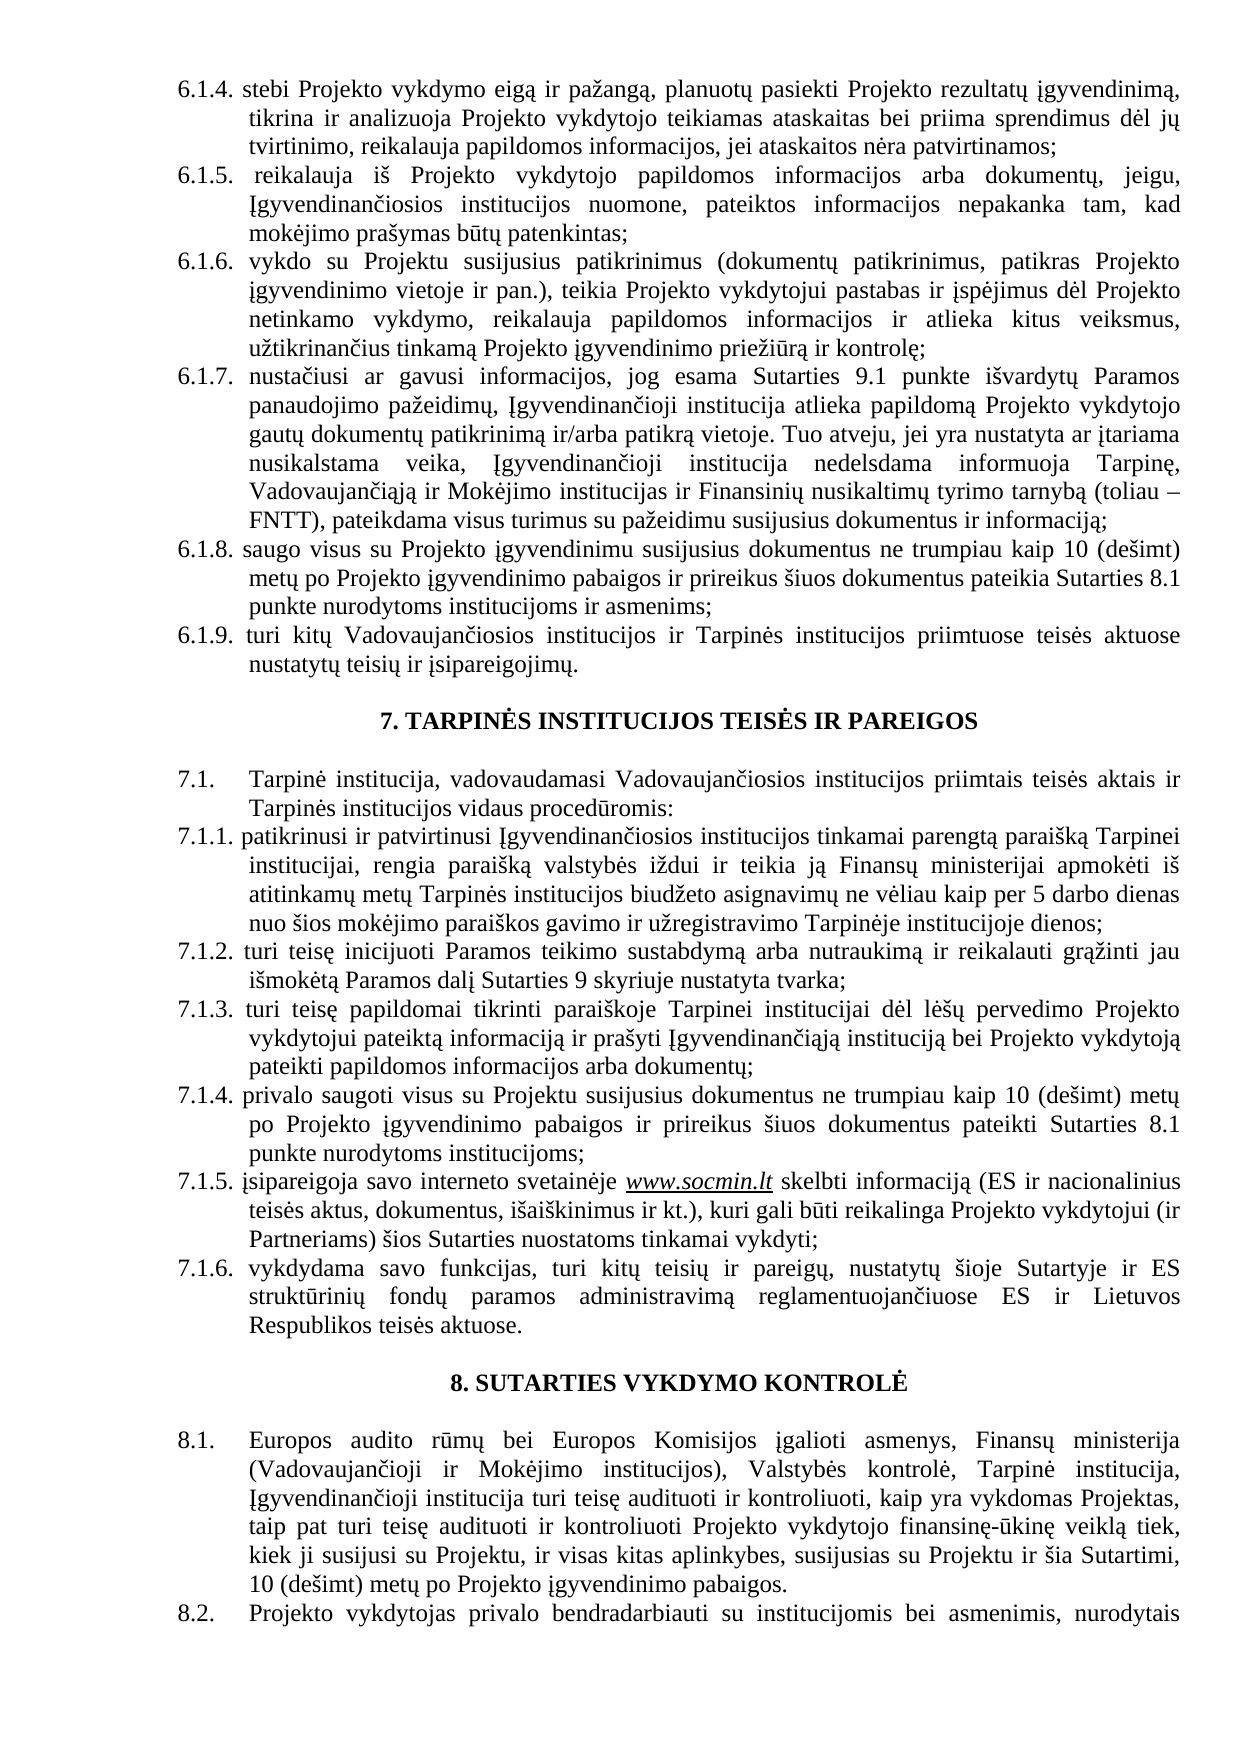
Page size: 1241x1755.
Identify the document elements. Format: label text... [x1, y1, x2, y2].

text 6.1.9. turi kitų Vadovaujančiosios institucijos ir Tarpinės institucijos priimtuose teisės aktuose nustatytų teisių ir įsipareigojimų. [177, 620, 1181, 678]
text 6.1.5. reikalauja iš Projekto vykdytojo papildomos informacijos arba dokumentų, jeigu, Įgyvendinančiosios institucijos nuomone, pateiktos informacijos nepakanka tam, kad mokėjimo prašymas būtų patenkintas; [177, 160, 1181, 246]
text 7.1.1. patikrinusi ir patvirtinusi Įgyvendinančiosios institucijos tinkamai parengtą paraišką Tarpinei institucijai, rengia paraišką valstybės iždui ir teikia ją Finansų ministerijai apmokėti iš atitinkamų metų Tarpinės institucijos biudžeto asignavimų ne vėliau kaip per 5 darbo dienas nuo šios mokėjimo paraiškos gavimo ir užregistravimo Tarpinėje institucijoje dienos; [177, 821, 1181, 936]
text 7. TARPINĖS INSTITUCIJOS TEISĖS IR PAREIGOS [177, 706, 1181, 735]
text 8. SUTARTIES VYKDYMO KONTROLĖ [177, 1368, 1181, 1396]
text 7.1.2. turi teisę inicijuoti Paramos teikimo sustabdymą arba nutraukimą ir reikalauti grąžinti jau išmokėtą Paramos dalį Sutarties 9 skyriuje nustatyta tvarka; [177, 936, 1181, 994]
text 6.1.6. vykdo su Projektu susijusius patikrinimus (dokumentų patikrinimus, patikras Projekto įgyvendinimo vietoje ir pan.), teikia Projekto vykdytojui pastabas ir įspėjimus dėl Projekto netinkamo vykdymo, reikalauja papildomos informacijos ir atlieka kitus veiksmus, užtikrinančius tinkamą Projekto įgyvendinimo priežiūrą ir kontrolę; [177, 246, 1181, 361]
text 8.2. Projekto vykdytojas privalo bendradarbiauti su institucijomis bei asmenimis, nurodytais [177, 1598, 1181, 1626]
text 6.1.7. nustačiusi ar gavusi informacijos, jog esama Sutarties 9.1 punkte išvardytų Paramos panaudojimo pažeidimų, Įgyvendinančioji institucija atlieka papildomą Projekto vykdytojo gautų dokumentų patikrinimą ir/arba patikrą vietoje. Tuo atveju, jei yra nustatyta ar įtariama nusikalstama veika, Įgyvendinančioji institucija nedelsdama informuoja Tarpinę, Vadovaujančiąją ir Mokėjimo institucijas ir Finansinių nusikaltimų tyrimo tarnybą (toliau – FNTT), pateikdama visus turimus su pažeidimu susijusius dokumentus ir informaciją; [177, 361, 1181, 534]
text 7.1.5. įsipareigoja savo interneto svetainėje www.socmin.lt skelbti informaciją (ES ir nacionalinius teisės aktus, dokumentus, išaiškinimus ir kt.), kuri gali būti reikalinga Projekto vykdytojui (ir Partneriams) šios Sutarties nuostatoms tinkamai vykdyti; [177, 1166, 1181, 1253]
text 6.1.4. stebi Projekto vykdymo eigą ir pažangą, planuotų pasiekti Projekto rezultatų įgyvendinimą, tikrina ir analizuoja Projekto vykdytojo teikiamas ataskaitas bei priima sprendimus dėl jų tvirtinimo, reikalauja papildomos informacijos, jei ataskaitos nėra patvirtinamos; [177, 74, 1181, 160]
text 7.1. Tarpinė institucija, vadovaudamasi Vadovaujančiosios institucijos priimtais teisės aktais ir Tarpinės institucijos vidaus procedūromis: [177, 764, 1181, 821]
text 7.1.6. vykdydama savo funkcijas, turi kitų teisių ir pareigų, nustatytų šioje Sutartyje ir ES struktūrinių fondų paramos administravimą reglamentuojančiuose ES ir Lietuvos Respublikos teisės aktuose. [177, 1253, 1181, 1339]
text 7.1.3. turi teisę papildomai tikrinti paraiškoje Tarpinei institucijai dėl lėšų pervedimo Projekto vykdytojui pateiktą informaciją ir prašyti Įgyvendinančiąją instituciją bei Projekto vykdytoją pateikti papildomos informacijos arba dokumentų; [177, 994, 1181, 1080]
text 7.1.4. privalo saugoti visus su Projektu susijusius dokumentus ne trumpiau kaip 10 (dešimt) metų po Projekto įgyvendinimo pabaigos ir prireikus šiuos dokumentus pateikti Sutarties 8.1 punkte nurodytoms institucijoms; [177, 1080, 1181, 1166]
text 8.1. Europos audito rūmų bei Europos Komisijos įgalioti asmenys, Finansų ministerija (Vadovaujančioji ir Mokėjimo institucijos), Valstybės kontrolė, Tarpinė institucija, Įgyvendinančioji institucija turi teisę audituoti ir kontroliuoti, kaip yra vykdomas Projektas, taip pat turi teisę audituoti ir kontroliuoti Projekto vykdytojo finansinę-ūkinę veiklą tiek, kiek ji susijusi su Projektu, ir visas kitas aplinkybes, susijusias su Projektu ir šia Sutartimi, 10 (dešimt) metų po Projekto įgyvendinimo pabaigos. [177, 1425, 1181, 1598]
text 6.1.8. saugo visus su Projekto įgyvendinimu susijusius dokumentus ne trumpiau kaip 10 (dešimt) metų po Projekto įgyvendinimo pabaigos ir prireikus šiuos dokumentus pateikia Sutarties 8.1 punkte nurodytoms institucijoms ir asmenims; [177, 534, 1181, 620]
